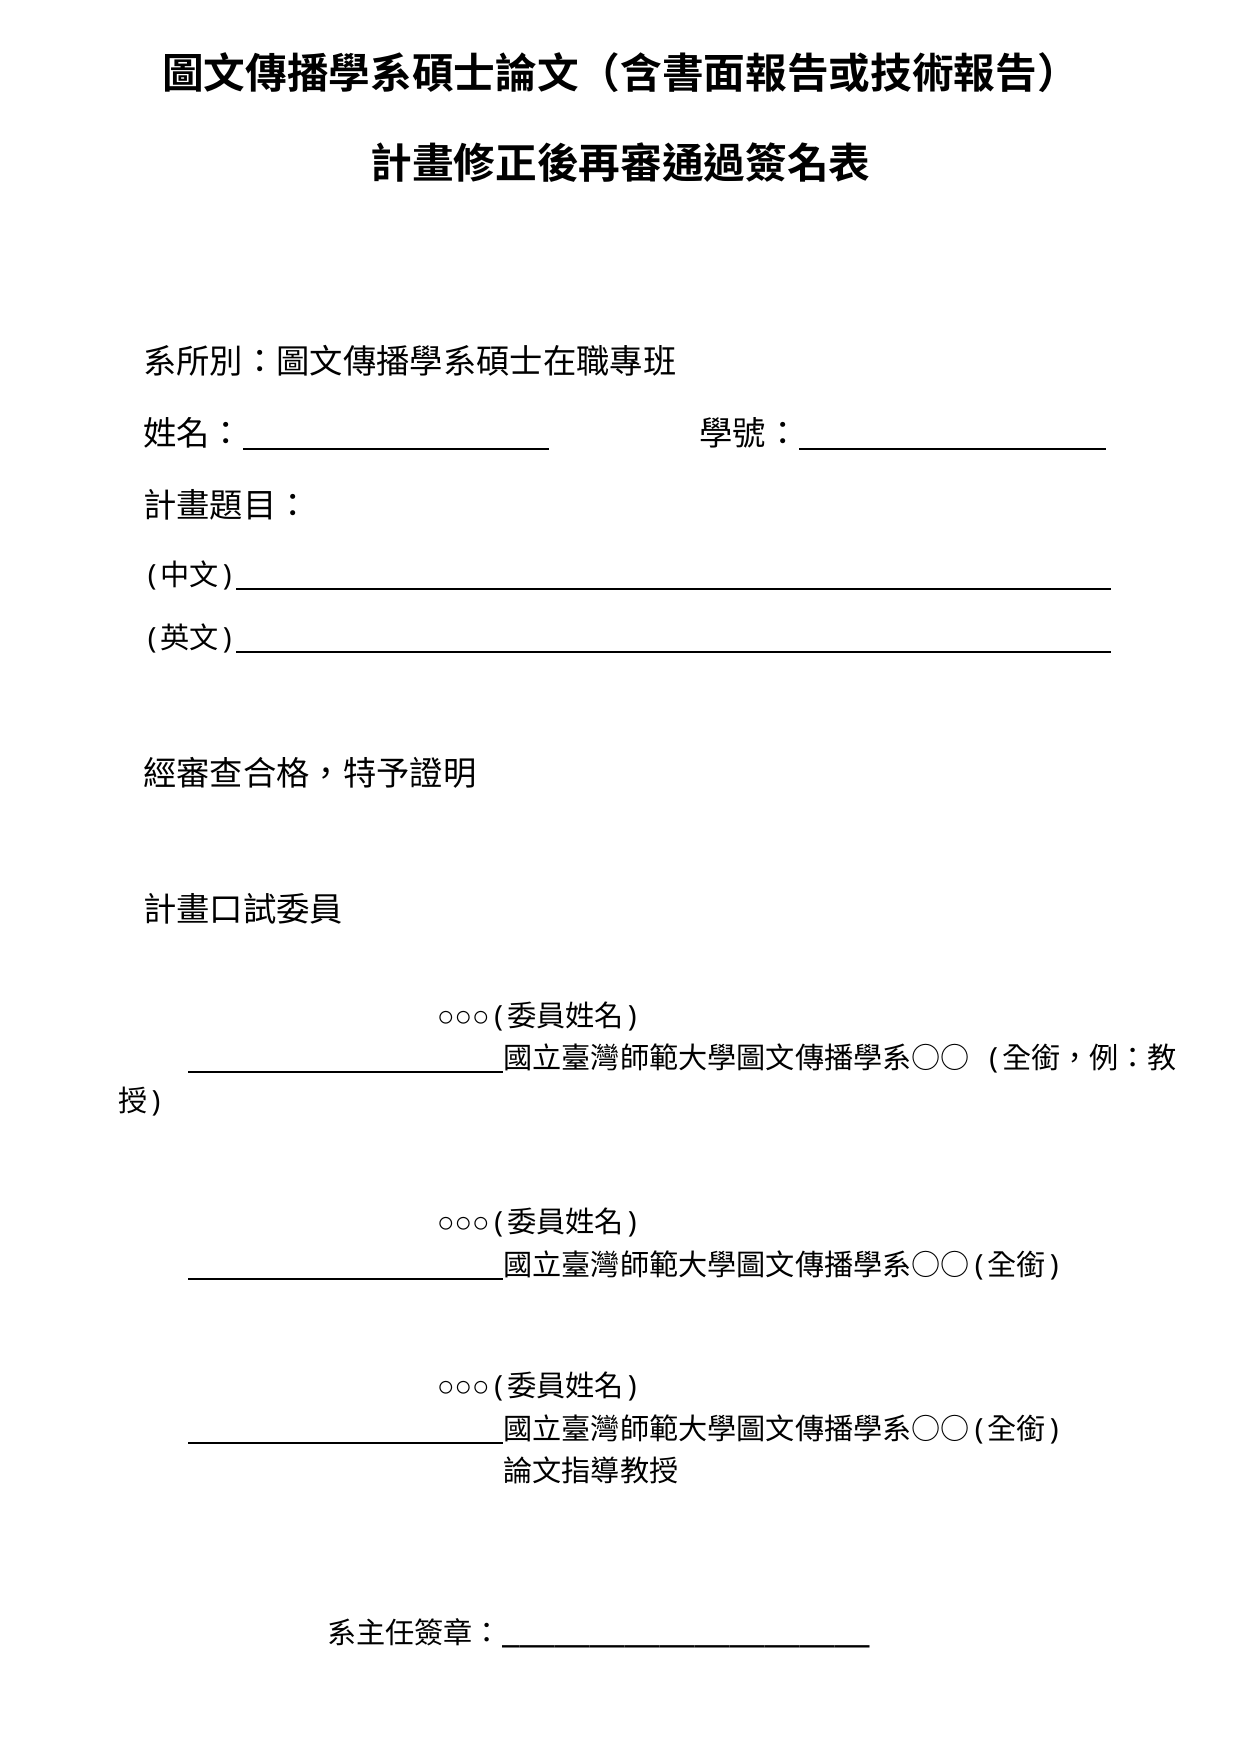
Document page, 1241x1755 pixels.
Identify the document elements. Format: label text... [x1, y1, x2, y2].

text (英文) [143, 615, 1122, 657]
text 計畫修正後再審通過簽名表 [118, 130, 1122, 190]
text 系主任簽章：_____________________ [118, 1609, 1078, 1652]
text ○○○(委員姓名) [118, 1199, 1122, 1241]
text 圖文傳播學系碩士論文（含書面報告或技術報告） [118, 40, 1122, 100]
text 姓名： 學號： [143, 407, 1122, 455]
text 國立臺灣師範大學圖文傳播學系○○ (全銜，例：教授) [118, 1035, 1181, 1119]
text 計畫口試委員 [143, 882, 1122, 931]
text 經審查合格，特予證明 [143, 747, 1122, 795]
text ○○○(委員姓名) [118, 992, 1122, 1035]
text 國立臺灣師範大學圖文傳播學系○○(全銜) [118, 1241, 1122, 1284]
text 國立臺灣師範大學圖文傳播學系○○(全銜) [118, 1405, 1122, 1448]
text (中文) [143, 551, 1122, 594]
text 論文指導教授 [118, 1448, 1122, 1490]
text ○○○(委員姓名) [118, 1363, 1122, 1405]
text 系所別：圖文傳播學系碩士在職專班 [143, 334, 1155, 383]
text 計畫題目： [143, 479, 1122, 527]
